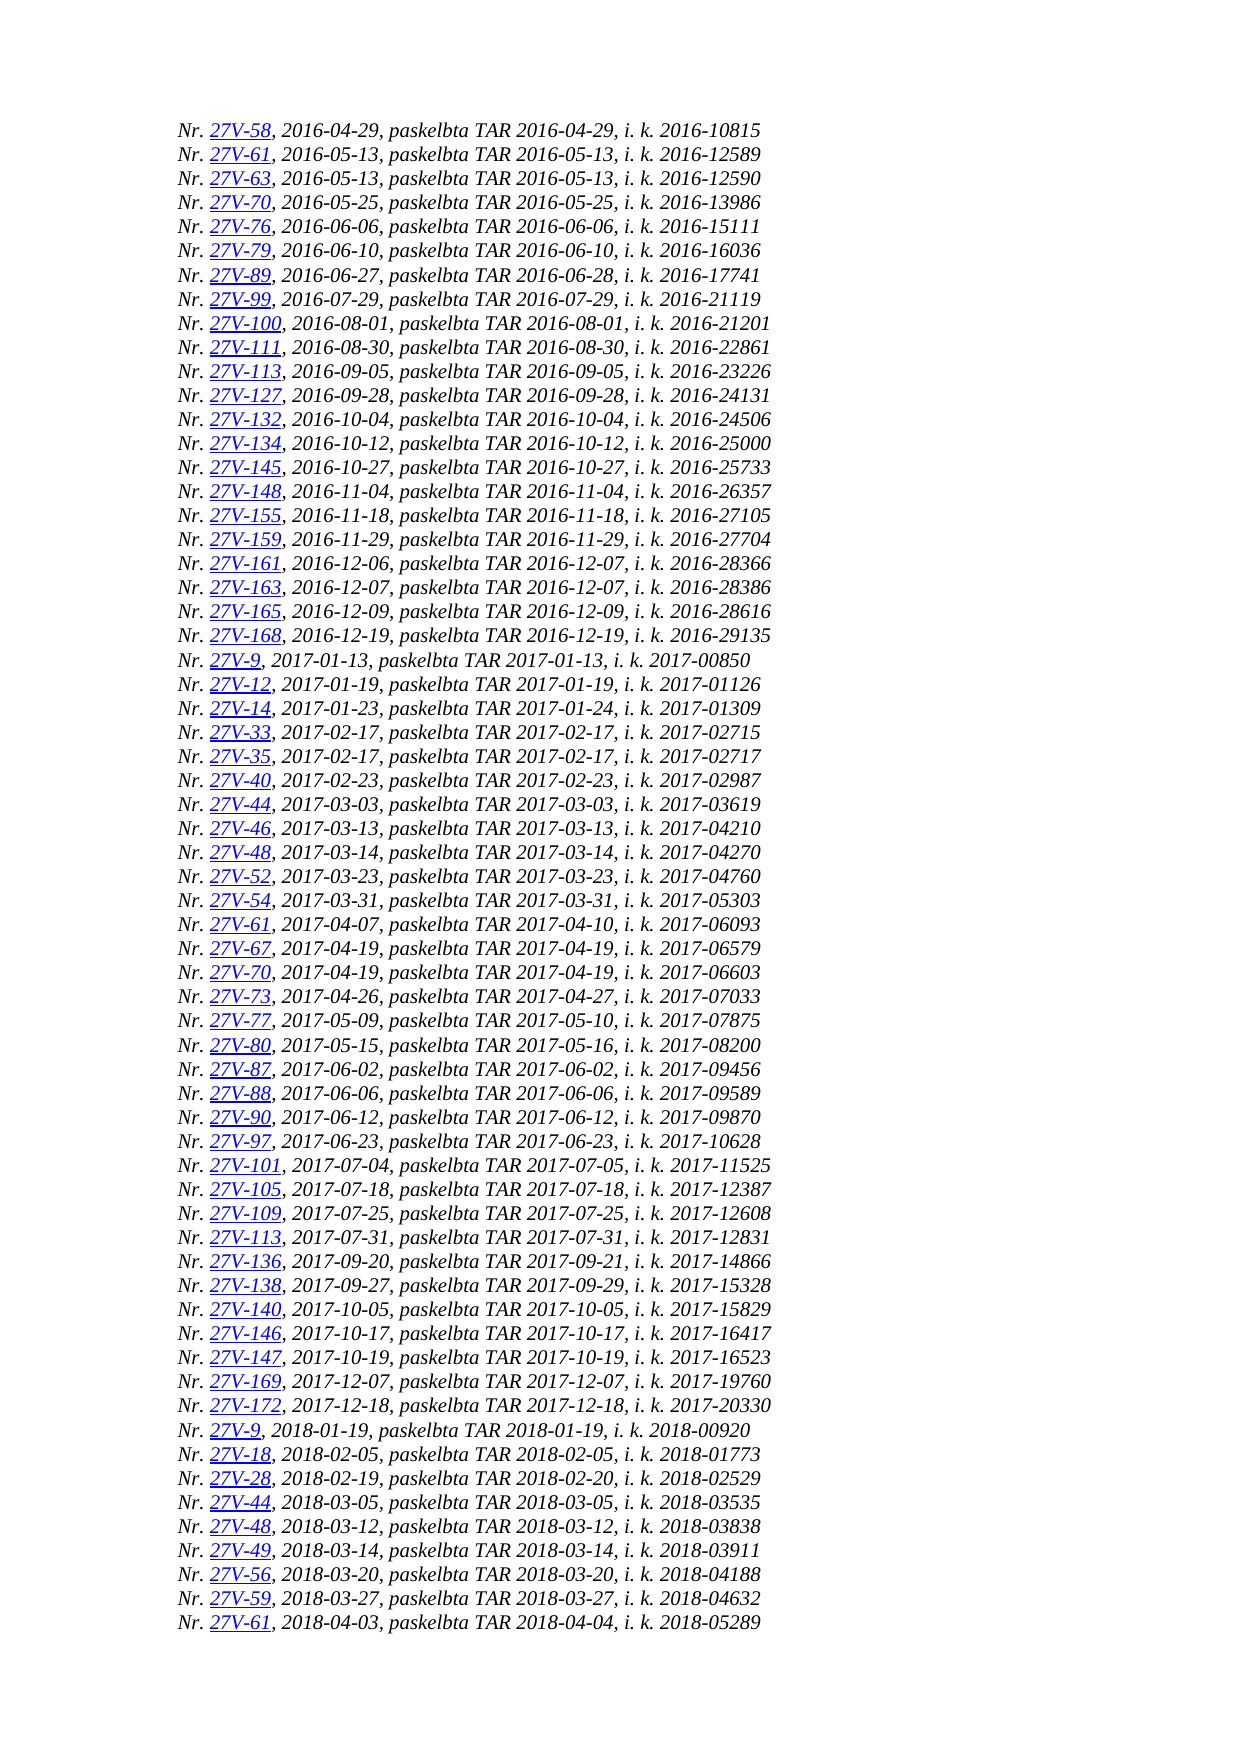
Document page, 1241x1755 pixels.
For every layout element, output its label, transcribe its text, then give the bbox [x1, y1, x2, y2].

text Nr. 27V-35, 2017-02-17, paskelbta TAR 2017-02-17, i. k. 2017-02717 [177, 744, 1122, 768]
text Nr. 27V-97, 2017-06-23, paskelbta TAR 2017-06-23, i. k. 2017-10628 [177, 1129, 1122, 1153]
text Nr. 27V-59, 2018-03-27, paskelbta TAR 2018-03-27, i. k. 2018-04632 [177, 1586, 1122, 1610]
text Nr. 27V-165, 2016-12-09, paskelbta TAR 2016-12-09, i. k. 2016-28616 [177, 599, 1122, 623]
text Nr. 27V-168, 2016-12-19, paskelbta TAR 2016-12-19, i. k. 2016-29135 [177, 623, 1122, 647]
text Nr. 27V-87, 2017-06-02, paskelbta TAR 2017-06-02, i. k. 2017-09456 [177, 1057, 1122, 1081]
text Nr. 27V-70, 2016-05-25, paskelbta TAR 2016-05-25, i. k. 2016-13986 [177, 190, 1122, 214]
text Nr. 27V-146, 2017-10-17, paskelbta TAR 2017-10-17, i. k. 2017-16417 [177, 1321, 1122, 1345]
text Nr. 27V-44, 2017-03-03, paskelbta TAR 2017-03-03, i. k. 2017-03619 [177, 792, 1122, 816]
text Nr. 27V-77, 2017-05-09, paskelbta TAR 2017-05-10, i. k. 2017-07875 [177, 1008, 1122, 1032]
text Nr. 27V-49, 2018-03-14, paskelbta TAR 2018-03-14, i. k. 2018-03911 [177, 1538, 1122, 1562]
text Nr. 27V-101, 2017-07-04, paskelbta TAR 2017-07-05, i. k. 2017-11525 [177, 1153, 1122, 1177]
text Nr. 27V-61, 2018-04-03, paskelbta TAR 2018-04-04, i. k. 2018-05289 [177, 1610, 1122, 1634]
text Nr. 27V-147, 2017-10-19, paskelbta TAR 2017-10-19, i. k. 2017-16523 [177, 1345, 1122, 1369]
text Nr. 27V-127, 2016-09-28, paskelbta TAR 2016-09-28, i. k. 2016-24131 [177, 383, 1122, 407]
text Nr. 27V-155, 2016-11-18, paskelbta TAR 2016-11-18, i. k. 2016-27105 [177, 503, 1122, 527]
text Nr. 27V-76, 2016-06-06, paskelbta TAR 2016-06-06, i. k. 2016-15111 [177, 214, 1122, 238]
text Nr. 27V-14, 2017-01-23, paskelbta TAR 2017-01-24, i. k. 2017-01309 [177, 696, 1122, 720]
text Nr. 27V-161, 2016-12-06, paskelbta TAR 2016-12-07, i. k. 2016-28366 [177, 551, 1122, 575]
text Nr. 27V-18, 2018-02-05, paskelbta TAR 2018-02-05, i. k. 2018-01773 [177, 1442, 1122, 1466]
text Nr. 27V-9, 2018-01-19, paskelbta TAR 2018-01-19, i. k. 2018-00920 [177, 1417, 1122, 1442]
text Nr. 27V-159, 2016-11-29, paskelbta TAR 2016-11-29, i. k. 2016-27704 [177, 527, 1122, 551]
text Nr. 27V-73, 2017-04-26, paskelbta TAR 2017-04-27, i. k. 2017-07033 [177, 984, 1122, 1008]
text Nr. 27V-61, 2017-04-07, paskelbta TAR 2017-04-10, i. k. 2017-06093 [177, 912, 1122, 936]
text Nr. 27V-28, 2018-02-19, paskelbta TAR 2018-02-20, i. k. 2018-02529 [177, 1466, 1122, 1490]
text Nr. 27V-138, 2017-09-27, paskelbta TAR 2017-09-29, i. k. 2017-15328 [177, 1273, 1122, 1297]
text Nr. 27V-99, 2016-07-29, paskelbta TAR 2016-07-29, i. k. 2016-21119 [177, 287, 1122, 311]
text Nr. 27V-105, 2017-07-18, paskelbta TAR 2017-07-18, i. k. 2017-12387 [177, 1177, 1122, 1201]
text Nr. 27V-113, 2016-09-05, paskelbta TAR 2016-09-05, i. k. 2016-23226 [177, 359, 1122, 383]
text Nr. 27V-134, 2016-10-12, paskelbta TAR 2016-10-12, i. k. 2016-25000 [177, 431, 1122, 455]
text Nr. 27V-148, 2016-11-04, paskelbta TAR 2016-11-04, i. k. 2016-26357 [177, 479, 1122, 503]
text Nr. 27V-169, 2017-12-07, paskelbta TAR 2017-12-07, i. k. 2017-19760 [177, 1369, 1122, 1393]
text Nr. 27V-79, 2016-06-10, paskelbta TAR 2016-06-10, i. k. 2016-16036 [177, 238, 1122, 262]
text Nr. 27V-163, 2016-12-07, paskelbta TAR 2016-12-07, i. k. 2016-28386 [177, 575, 1122, 599]
text Nr. 27V-90, 2017-06-12, paskelbta TAR 2017-06-12, i. k. 2017-09870 [177, 1105, 1122, 1129]
text Nr. 27V-63, 2016-05-13, paskelbta TAR 2016-05-13, i. k. 2016-12590 [177, 166, 1122, 190]
text Nr. 27V-111, 2016-08-30, paskelbta TAR 2016-08-30, i. k. 2016-22861 [177, 335, 1122, 359]
text Nr. 27V-44, 2018-03-05, paskelbta TAR 2018-03-05, i. k. 2018-03535 [177, 1490, 1122, 1514]
text Nr. 27V-12, 2017-01-19, paskelbta TAR 2017-01-19, i. k. 2017-01126 [177, 672, 1122, 696]
text Nr. 27V-9, 2017-01-13, paskelbta TAR 2017-01-13, i. k. 2017-00850 [177, 647, 1122, 672]
text Nr. 27V-145, 2016-10-27, paskelbta TAR 2016-10-27, i. k. 2016-25733 [177, 455, 1122, 479]
text Nr. 27V-56, 2018-03-20, paskelbta TAR 2018-03-20, i. k. 2018-04188 [177, 1562, 1122, 1586]
text Nr. 27V-58, 2016-04-29, paskelbta TAR 2016-04-29, i. k. 2016-10815 [177, 118, 1122, 142]
text Nr. 27V-132, 2016-10-04, paskelbta TAR 2016-10-04, i. k. 2016-24506 [177, 407, 1122, 431]
text Nr. 27V-40, 2017-02-23, paskelbta TAR 2017-02-23, i. k. 2017-02987 [177, 768, 1122, 792]
text Nr. 27V-140, 2017-10-05, paskelbta TAR 2017-10-05, i. k. 2017-15829 [177, 1297, 1122, 1321]
text Nr. 27V-46, 2017-03-13, paskelbta TAR 2017-03-13, i. k. 2017-04210 [177, 816, 1122, 840]
text Nr. 27V-33, 2017-02-17, paskelbta TAR 2017-02-17, i. k. 2017-02715 [177, 720, 1122, 744]
text Nr. 27V-136, 2017-09-20, paskelbta TAR 2017-09-21, i. k. 2017-14866 [177, 1249, 1122, 1273]
text Nr. 27V-52, 2017-03-23, paskelbta TAR 2017-03-23, i. k. 2017-04760 [177, 864, 1122, 888]
text Nr. 27V-89, 2016-06-27, paskelbta TAR 2016-06-28, i. k. 2016-17741 [177, 262, 1122, 287]
text Nr. 27V-100, 2016-08-01, paskelbta TAR 2016-08-01, i. k. 2016-21201 [177, 311, 1122, 335]
text Nr. 27V-48, 2018-03-12, paskelbta TAR 2018-03-12, i. k. 2018-03838 [177, 1514, 1122, 1538]
text Nr. 27V-70, 2017-04-19, paskelbta TAR 2017-04-19, i. k. 2017-06603 [177, 960, 1122, 984]
text Nr. 27V-80, 2017-05-15, paskelbta TAR 2017-05-16, i. k. 2017-08200 [177, 1032, 1122, 1057]
text Nr. 27V-172, 2017-12-18, paskelbta TAR 2017-12-18, i. k. 2017-20330 [177, 1393, 1122, 1417]
text Nr. 27V-61, 2016-05-13, paskelbta TAR 2016-05-13, i. k. 2016-12589 [177, 142, 1122, 166]
text Nr. 27V-88, 2017-06-06, paskelbta TAR 2017-06-06, i. k. 2017-09589 [177, 1081, 1122, 1105]
text Nr. 27V-109, 2017-07-25, paskelbta TAR 2017-07-25, i. k. 2017-12608 [177, 1201, 1122, 1225]
text Nr. 27V-54, 2017-03-31, paskelbta TAR 2017-03-31, i. k. 2017-05303 [177, 888, 1122, 912]
text Nr. 27V-113, 2017-07-31, paskelbta TAR 2017-07-31, i. k. 2017-12831 [177, 1225, 1122, 1249]
text Nr. 27V-67, 2017-04-19, paskelbta TAR 2017-04-19, i. k. 2017-06579 [177, 936, 1122, 960]
text Nr. 27V-48, 2017-03-14, paskelbta TAR 2017-03-14, i. k. 2017-04270 [177, 840, 1122, 864]
